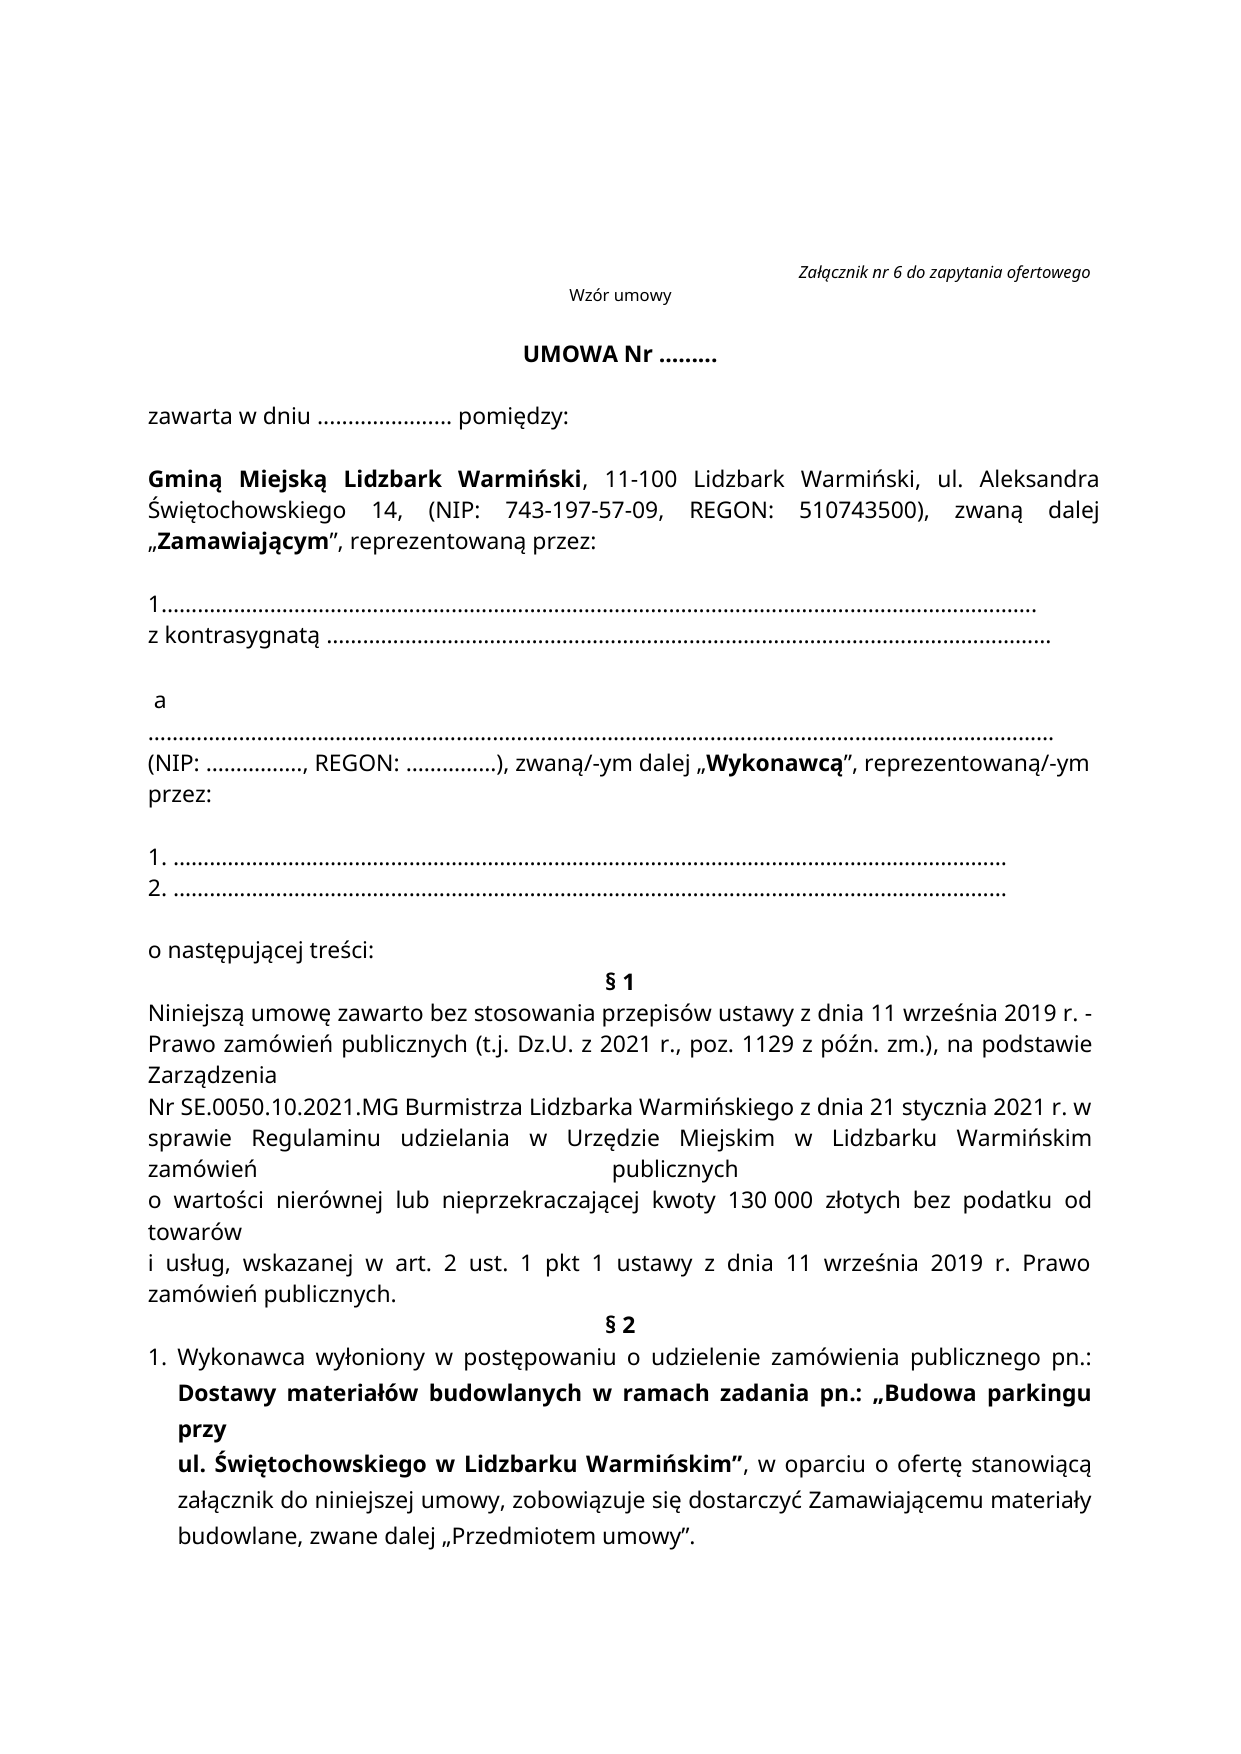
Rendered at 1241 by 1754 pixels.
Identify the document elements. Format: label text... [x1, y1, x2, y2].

text § 2 [148, 1309, 1093, 1341]
text Załącznik nr 6 do zapytania ofertowego [148, 261, 1093, 284]
text 1. ………………………………………………………………………………………………………………………… [148, 841, 1093, 872]
subtitle Gminą Miejską Lidzbark Warmiński, 11-100 Lidzbark Warmiński, ul. Aleksandra Świętochowskiego 14, (NIP: 743-197-57-09, REGON: 510743500), zwaną dalej „Zamawiającym”, reprezentowaną przez: [148, 463, 1101, 557]
text …………………………………………………………………………………………………………………………………… (NIP: ……………., REGON: ……………), zwaną/-ym dalej „Wykonawcą”, reprezentowaną/-ym przez: [148, 716, 1093, 809]
text 2. ………………………………………………………………………………………………………………………… [148, 872, 1093, 903]
text Wzór umowy [148, 284, 1093, 307]
text 1. Wykonawca wyłoniony w postępowaniu o udzielenie zamówienia publicznego pn.: Dostawy materiałów budowlanych w ramach zadania pn.: „Budowa parkingu przy ul. Świętochowskiego w Lidzbarku Warmińskim”, w oparciu o ofertę stanowiącą załącznik do niniejszej umowy, zobowiązuje się dostarczyć Zamawiającemu materiały budowlane, zwane dalej „Przedmiotem umowy”. [148, 1341, 1093, 1552]
text z kontrasygnatą ………………………………………………………………………………………………………… [148, 619, 1093, 650]
text § 1 [148, 966, 1093, 997]
text a [148, 684, 1093, 716]
text o następującej treści: [148, 934, 1093, 966]
text UMOWA Nr ......... [148, 338, 1093, 369]
subtitle zawarta w dniu ...................... pomiędzy: [148, 400, 1093, 432]
text 1………………………………………………………………………………………………………………………………. [148, 588, 1093, 619]
text Niniejszą umowę zawarto bez stosowania przepisów ustawy z dnia 11 września 2019 r. - Prawo zamówień publicznych (t.j. Dz.U. z 2021 r., poz. 1129 z późn. zm.), na podstawie Zarządzenia Nr SE.0050.10.2021.MG Burmistrza Lidzbarka Warmińskiego z dnia 21 stycznia 2021 r. w sprawie Regulaminu udzielania w Urzędzie Miejskim w Lidzbarku Warmińskim zamówień publicznych o wartości nierównej lub nieprzekraczającej kwoty 130 000 złotych bez podatku od towarów i usług, wskazanej w art. 2 ust. 1 pkt 1 ustawy z dnia 11 września 2019 r. Prawo zamówień publicznych. [148, 997, 1093, 1309]
